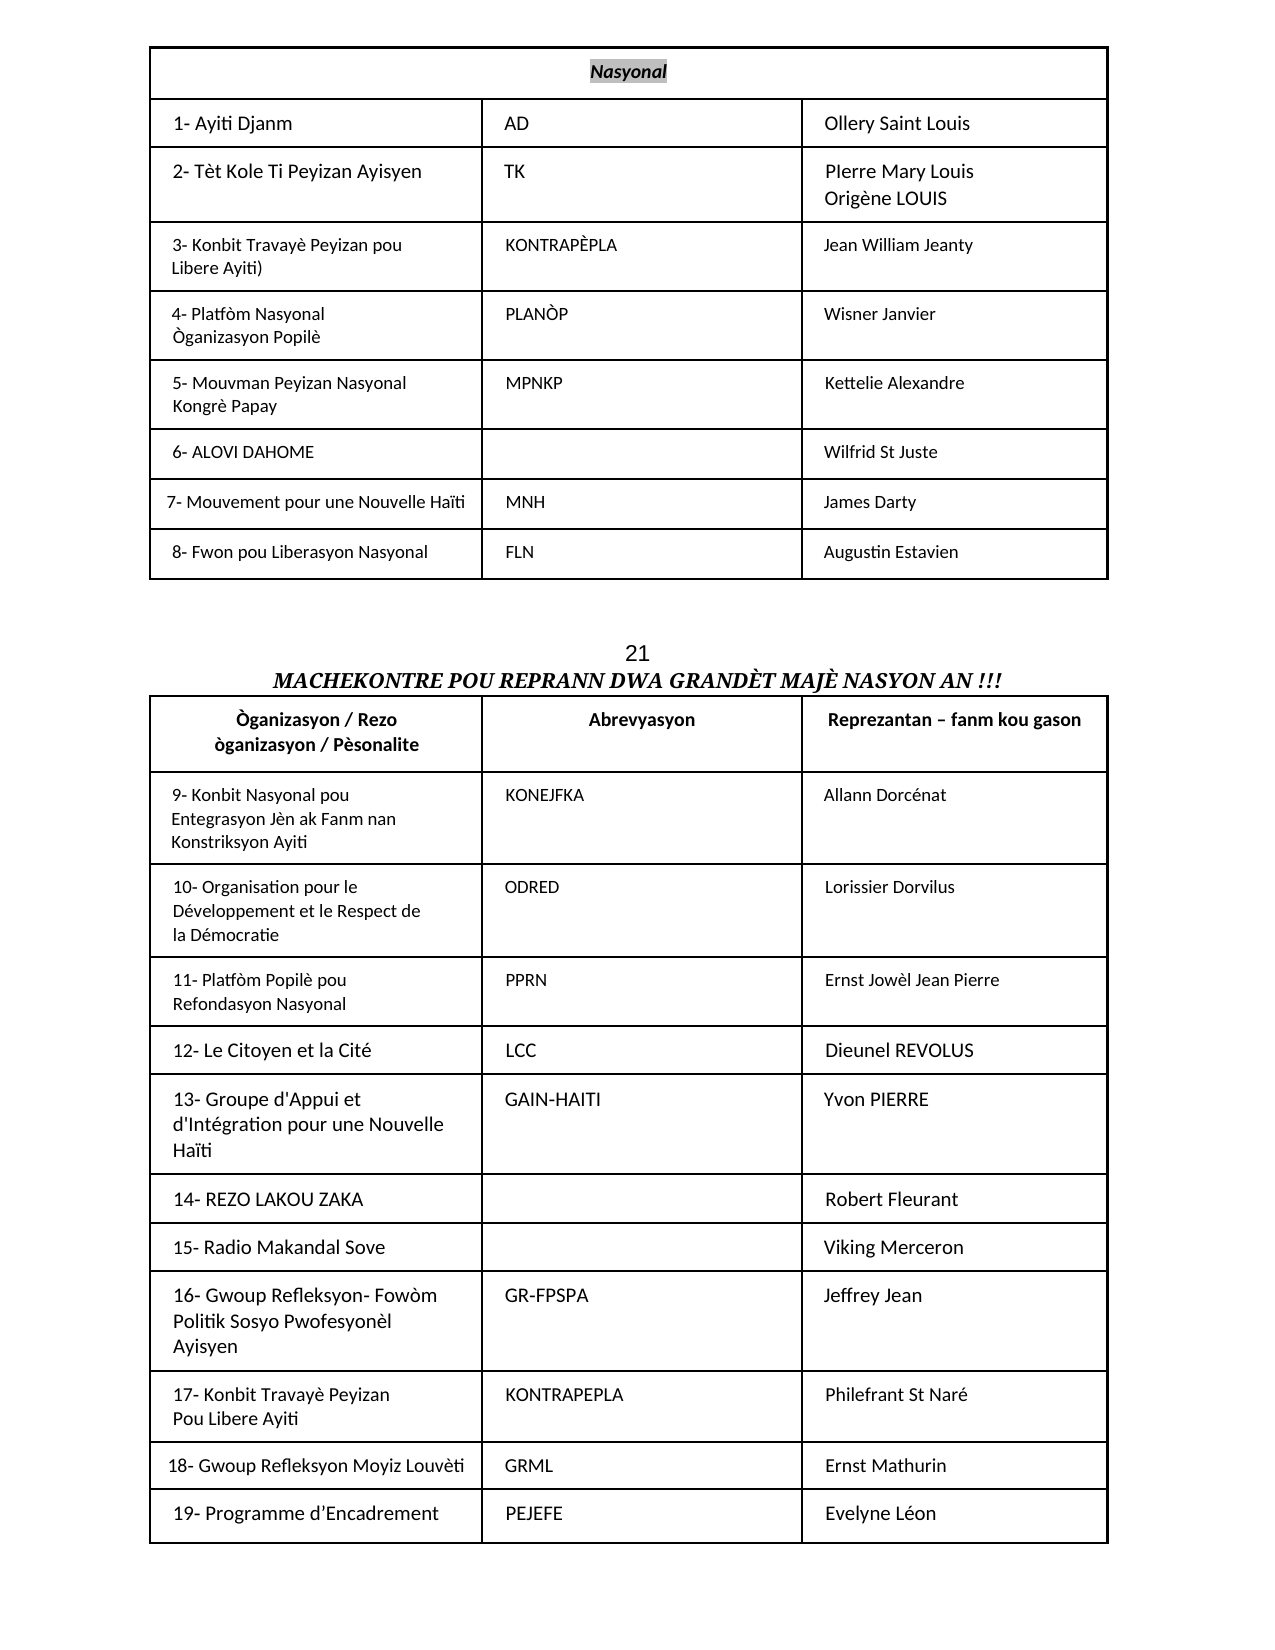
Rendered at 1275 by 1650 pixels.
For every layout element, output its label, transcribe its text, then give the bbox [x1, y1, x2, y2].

table_cell 1‐ Ayiti Djanm [151, 100, 481, 146]
table_cell 6‐ ALOVI DAHOME [151, 430, 481, 477]
table_cell 7‐ Mouvement pour une Nouvelle Haïti [151, 480, 481, 527]
table_cell TK [483, 148, 801, 221]
table_cell Ollery Saint Louis [803, 100, 1106, 146]
table_cell LCC [483, 1027, 801, 1073]
table_cell Dieunel REVOLUS [803, 1027, 1106, 1073]
table_cell Viking Merceron [803, 1224, 1106, 1270]
table_cell [483, 430, 801, 477]
table_cell 3‐ Konbit Travayè Peyizan pou Libere Ayiti) [151, 223, 481, 289]
table_cell Wisner Janvier [803, 292, 1106, 358]
text 21 [91, 640, 1183, 666]
table_cell 9‐ Konbit Nasyonal pou Entegrasyon Jèn ak Fanm nan Konstriksyon Ayiti [151, 773, 481, 863]
table_cell Wilfrid St Juste [803, 430, 1106, 477]
table_cell Nasyonal [151, 49, 1106, 97]
table_cell MPNKP [483, 361, 801, 427]
table_cell 8‐ Fwon pou Liberasyon Nasyonal [151, 530, 481, 577]
table_cell 2‐ Tèt Kole Ti Peyizan Ayisyen [151, 148, 481, 221]
table_cell James Darty [803, 480, 1106, 527]
table_header Abrevyasyon [483, 697, 801, 771]
table_cell ODRED [483, 865, 801, 956]
table_cell Kettelie Alexandre [803, 361, 1106, 427]
table_cell 14‐ REZO LAKOU ZAKA [151, 1175, 481, 1222]
table_header Òganizasyon / Rezo òganizasyon / Pèsonalite [151, 697, 481, 771]
table_cell 12‐ Le Citoyen et la Cité [151, 1027, 481, 1073]
table_cell 18‐ Gwoup Refleksyon Moyiz Louvèti [151, 1443, 481, 1488]
table_cell Augustin Estavien [803, 530, 1106, 577]
table_cell Evelyne Léon [803, 1490, 1106, 1542]
table_cell AD [483, 100, 801, 146]
table_cell 15‐ Radio Makandal Sove [151, 1224, 481, 1270]
table_cell GRML [483, 1443, 801, 1488]
table_cell KONEJFKA [483, 773, 801, 863]
table_cell MNH [483, 480, 801, 527]
text MACHEKONTRE POU REPRANN DWA GRANDÈT MAJÈ NASYON AN !!! [91, 666, 1183, 695]
table_cell Lorissier Dorvilus [803, 865, 1106, 956]
table_cell Yvon PIERRE [803, 1075, 1106, 1173]
table_cell PEJEFE [483, 1490, 801, 1542]
table_header Reprezantan – fanm kou gason [803, 697, 1106, 771]
table_cell GR‐FPSPA [483, 1272, 801, 1369]
table_cell [483, 1175, 801, 1222]
table_cell 4‐ Platfòm Nasyonal Òganizasyon Popilè [151, 292, 481, 358]
table_cell KONTRAPEPLA [483, 1372, 801, 1441]
table_cell Robert Fleurant [803, 1175, 1106, 1222]
table_cell GAIN‐HAITI [483, 1075, 801, 1173]
table_cell 5‐ Mouvman Peyizan Nasyonal Kongrè Papay [151, 361, 481, 427]
table_cell 13‐ Groupe d'Appui et d'Intégration pour une Nouvelle Haïti [151, 1075, 481, 1173]
table_cell Ernst Jowèl Jean Pierre [803, 958, 1106, 1025]
table_cell PLANÒP [483, 292, 801, 358]
table_cell PPRN [483, 958, 801, 1025]
table_cell 10‐ Organisation pour le Développement et le Respect de la Démocratie [151, 865, 481, 956]
table_cell PIerre Mary Louis Origène LOUIS [803, 148, 1106, 221]
table_cell 11‐ Platfòm Popilè pou Refondasyon Nasyonal [151, 958, 481, 1025]
table_cell Jeffrey Jean [803, 1272, 1106, 1369]
table_cell Allann Dorcénat [803, 773, 1106, 863]
table_cell 19‐ Programme d’Encadrement [151, 1490, 481, 1542]
table_cell KONTRAPÈPLA [483, 223, 801, 289]
table_cell Ernst Mathurin [803, 1443, 1106, 1488]
table_cell Jean William Jeanty [803, 223, 1106, 289]
table_cell Philefrant St Naré [803, 1372, 1106, 1441]
table_cell 17‐ Konbit Travayè Peyizan Pou Libere Ayiti [151, 1372, 481, 1441]
table_cell [483, 1224, 801, 1270]
table_cell FLN [483, 530, 801, 577]
table_cell 16‐ Gwoup Refleksyon‐ Fowòm Politik Sosyo Pwofesyonèl Ayisyen [151, 1272, 481, 1369]
